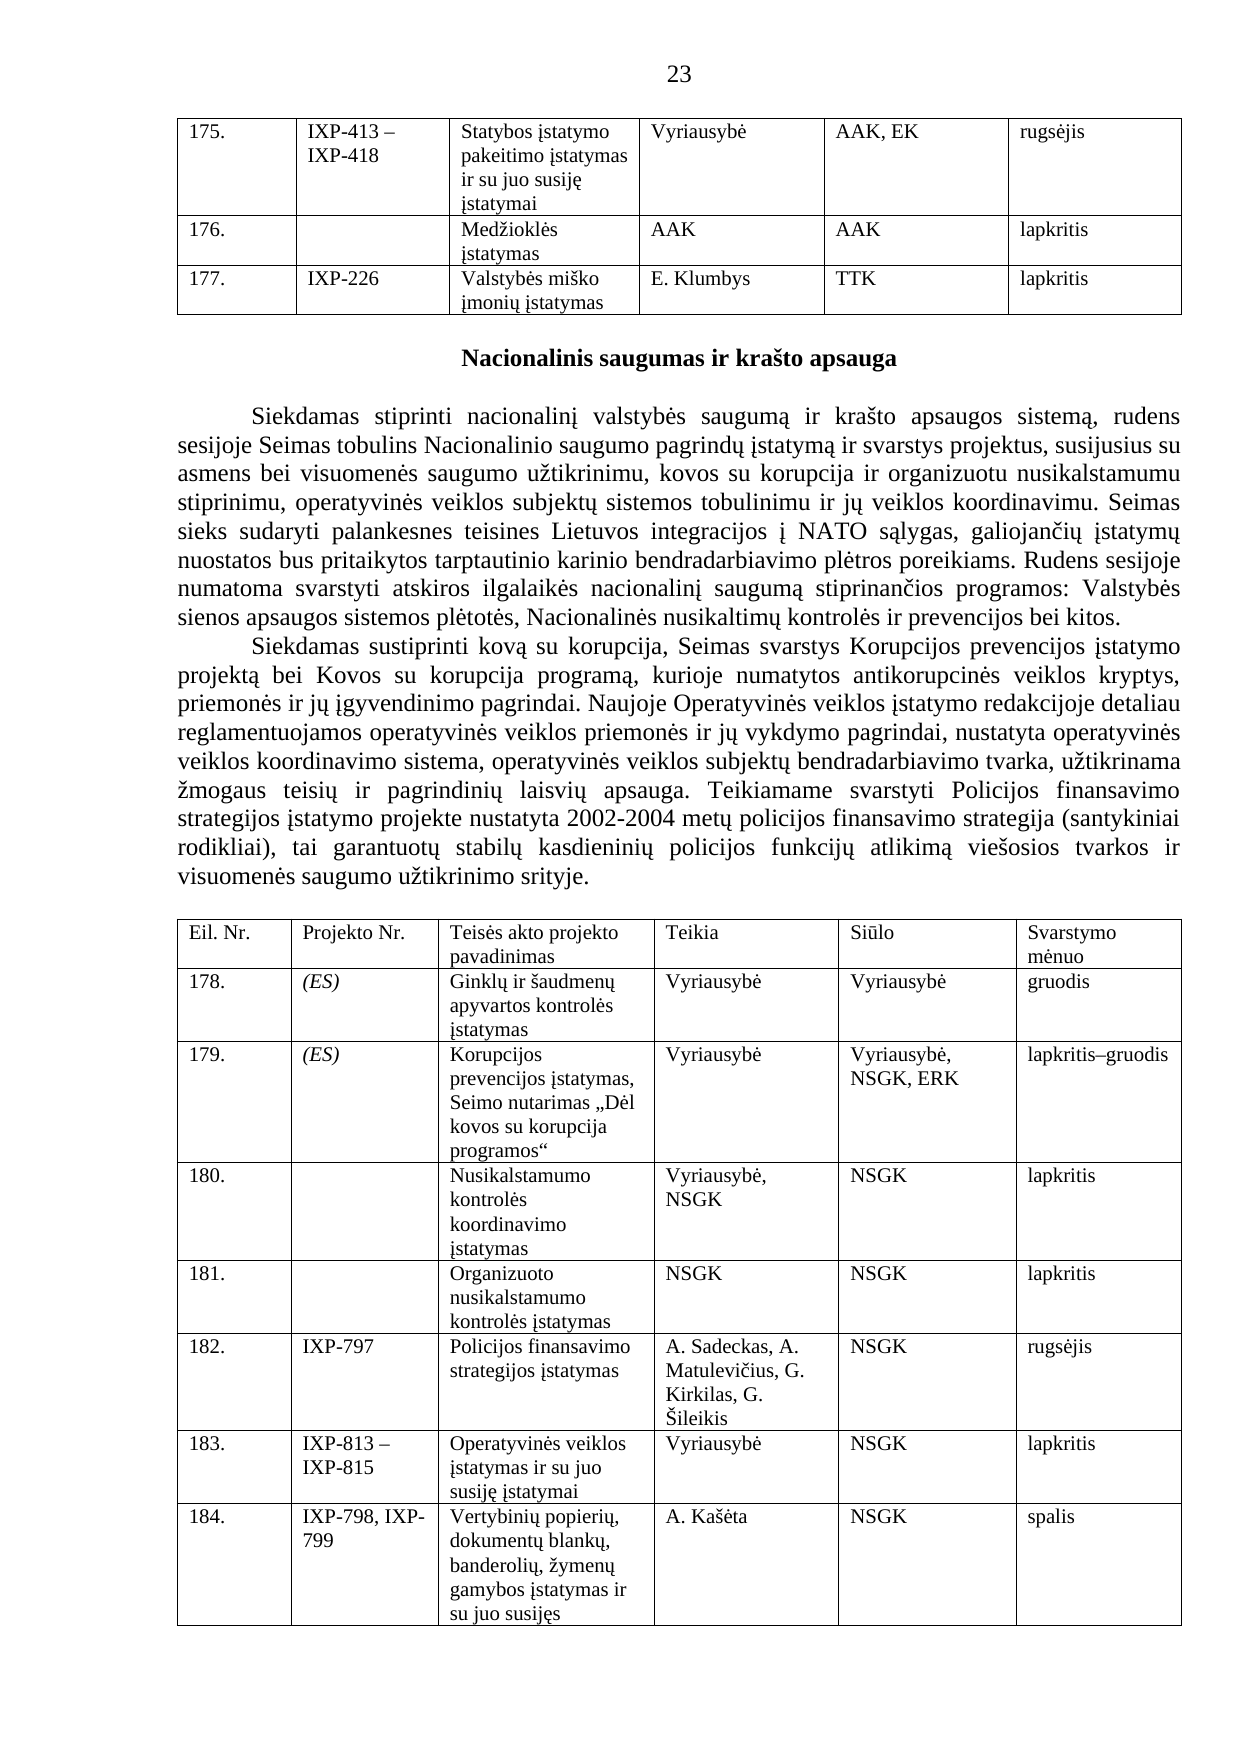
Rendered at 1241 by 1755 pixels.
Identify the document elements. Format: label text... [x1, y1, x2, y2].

table_cell Valstybės miško įmonių įstatymas [450, 266, 639, 314]
table_cell Vyriausybė [655, 1431, 838, 1503]
table_cell [292, 1261, 438, 1333]
text Siekdamas sustiprinti kovą su korupcija, Seimas svarstys Korupcijos prevencijos įstatymo projektą bei Kovos su korupcija programą, kurioje numatytos antikorupcinės veiklos kryptys, priemonės ir jų įgyvendinimo pagrindai. Naujoje Operatyvinės veiklos įstatymo redakcijoje detaliau reglamentuojamos operatyvinės veiklos priemonės ir jų vykdymo pagrindai, nustatyta operatyvinės veiklos koordinavimo sistema, operatyvinės veiklos subjektų bendradarbiavimo tvarka, užtikrinama žmogaus teisių ir pagrindinių laisvių apsauga. Teikiamame svarstyti Policijos finansavimo strategijos įstatymo projekte nustatyta 2002-2004 metų policijos finansavimo strategija (santykiniai rodikliai), tai garantuotų stabilų kasdieninių policijos funkcijų atlikimą viešosios tvarkos ir visuomenės saugumo užtikrinimo srityje. [177, 631, 1181, 890]
table_cell A. Sadeckas, A. Matulevičius, G. Kirkilas, G. Šileikis [655, 1334, 838, 1430]
table_cell Organizuoto nusikalstamumo kontrolės įstatymas [439, 1261, 654, 1333]
table_header Svarstymo mėnuo [1017, 920, 1181, 968]
table_cell Statybos įstatymo pakeitimo įstatymas ir su juo susiję įstatymai [450, 119, 639, 215]
table_cell AAK [640, 216, 824, 264]
table_cell IXP-798, IXP-799 [292, 1504, 438, 1625]
table_cell Vyriausybė [640, 119, 824, 215]
table_cell 176. [178, 216, 296, 264]
table_header Teisės akto projekto pavadinimas [439, 920, 654, 968]
table_header Siūlo [839, 920, 1016, 968]
table_cell 181. [178, 1261, 291, 1333]
table_cell 182. [178, 1334, 291, 1430]
table_cell NSGK [839, 1431, 1016, 1503]
table_cell spalis [1017, 1504, 1181, 1625]
table_cell Vyriausybė [655, 1042, 838, 1162]
table_cell [297, 216, 449, 264]
text Siekdamas stiprinti nacionalinį valstybės saugumą ir krašto apsaugos sistemą, rudens sesijoje Seimas tobulins Nacionalinio saugumo pagrindų įstatymą ir svarstys projektus, susijusius su asmens bei visuomenės saugumo užtikrinimu, kovos su korupcija ir organizuotu nusikalstamumu stiprinimu, operatyvinės veiklos subjektų sistemos tobulinimu ir jų veiklos koordinavimu. Seimas sieks sudaryti palankesnes teisines Lietuvos integracijos į NATO sąlygas, galiojančių įstatymų nuostatos bus pritaikytos tarptautinio karinio bendradarbiavimo plėtros poreikiams. Rudens sesijoje numatoma svarstyti atskiros ilgalaikės nacionalinį saugumą stiprinančios programos: Valstybės sienos apsaugos sistemos plėtotės, Nacionalinės nusikaltimų kontrolės ir prevencijos bei kitos. [177, 401, 1181, 631]
table_cell Korupcijos prevencijos įstatymas, Seimo nutarimas „Dėl kovos su korupcija programos“ [439, 1042, 654, 1162]
table_cell rugsėjis [1017, 1334, 1181, 1430]
table_cell IXP-813 – IXP-815 [292, 1431, 438, 1503]
table_cell Vertybinių popierių, dokumentų blankų, banderolių, žymenų gamybos įstatymas ir su juo susijęs [439, 1504, 654, 1625]
table_cell Operatyvinės veiklos įstatymas ir su juo susiję įstatymai [439, 1431, 654, 1503]
table_cell AAK, EK [825, 119, 1008, 215]
table_cell NSGK [839, 1163, 1016, 1259]
table_cell IXP-797 [292, 1334, 438, 1430]
table_header Projekto Nr. [292, 920, 438, 968]
table_cell Nusikalstamumo kontrolės koordinavimo įstatymas [439, 1163, 654, 1259]
table_cell Medžioklės įstatymas [450, 216, 639, 264]
table_cell NSGK [839, 1504, 1016, 1625]
text Nacionalinis saugumas ir krašto apsauga [177, 343, 1181, 372]
table_cell 179. [178, 1042, 291, 1162]
table_cell A. Kašėta [655, 1504, 838, 1625]
table_cell E. Klumbys [640, 266, 824, 314]
table_cell NSGK [839, 1334, 1016, 1430]
table_cell Vyriausybė, NSGK [655, 1163, 838, 1259]
table_cell 183. [178, 1431, 291, 1503]
table_cell lapkritis [1009, 266, 1181, 314]
table_cell Vyriausybė [839, 969, 1016, 1041]
table_cell 175. [178, 119, 296, 215]
table_cell [292, 1163, 438, 1259]
table_cell Ginklų ir šaudmenų apyvartos kontrolės įstatymas [439, 969, 654, 1041]
table_cell lapkritis [1017, 1431, 1181, 1503]
table_cell lapkritis [1017, 1261, 1181, 1333]
table_cell (ES) [292, 969, 438, 1041]
table_cell Policijos finansavimo strategijos įstatymas [439, 1334, 654, 1430]
table_cell lapkritis [1009, 216, 1181, 264]
table_cell Vyriausybė, NSGK, ERK [839, 1042, 1016, 1162]
table_cell NSGK [839, 1261, 1016, 1333]
table_header Eil. Nr. [178, 920, 291, 968]
table_cell 177. [178, 266, 296, 314]
table_cell TTK [825, 266, 1008, 314]
table_cell rugsėjis [1009, 119, 1181, 215]
table_cell 180. [178, 1163, 291, 1259]
table_cell IXP-226 [297, 266, 449, 314]
table_cell IXP-413 – IXP-418 [297, 119, 449, 215]
table_cell (ES) [292, 1042, 438, 1162]
table_cell lapkritis–gruodis [1017, 1042, 1181, 1162]
table_cell gruodis [1017, 969, 1181, 1041]
table_cell lapkritis [1017, 1163, 1181, 1259]
table_header Teikia [655, 920, 838, 968]
table_cell AAK [825, 216, 1008, 264]
table_cell 184. [178, 1504, 291, 1625]
table_cell NSGK [655, 1261, 838, 1333]
table_cell 178. [178, 969, 291, 1041]
table_cell Vyriausybė [655, 969, 838, 1041]
